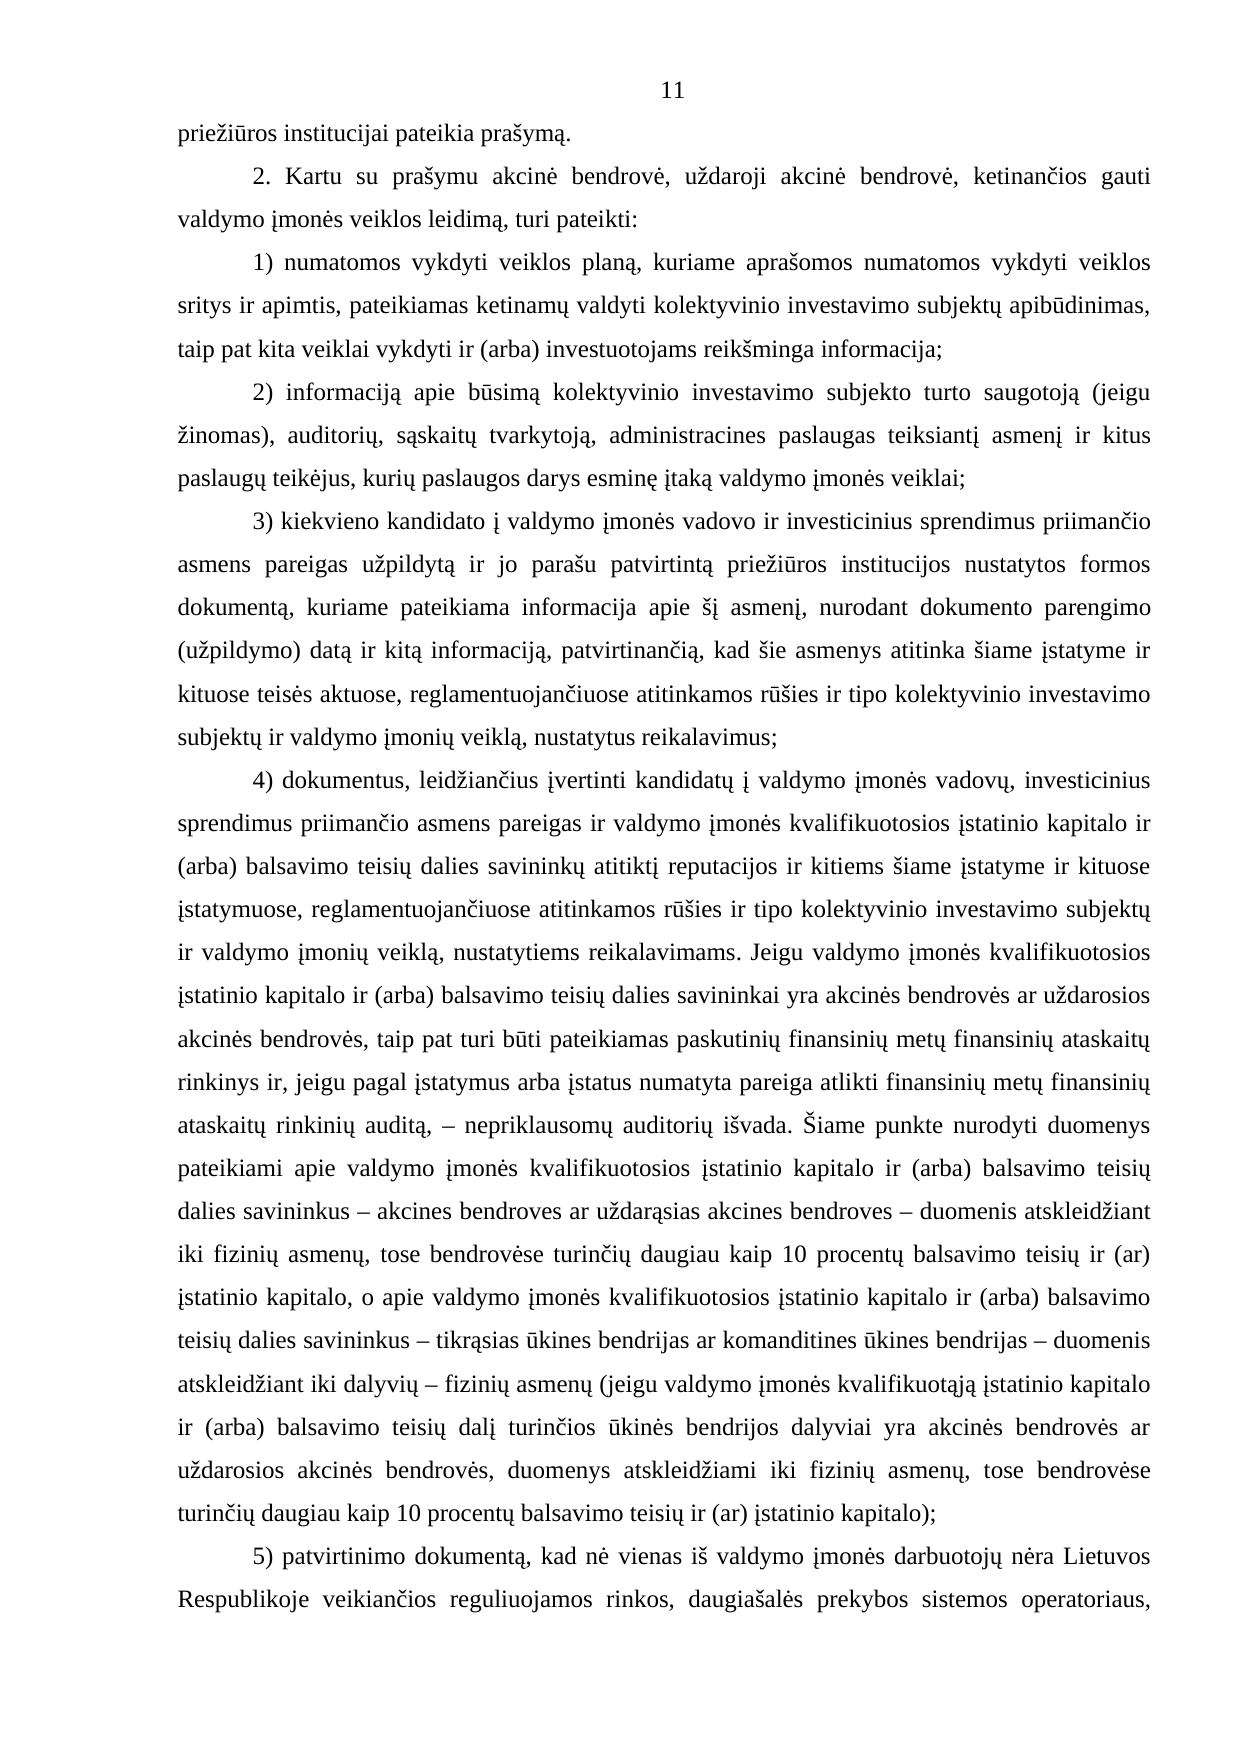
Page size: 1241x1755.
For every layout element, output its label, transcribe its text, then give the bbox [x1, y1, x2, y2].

text 1) numatomos vykdyti veiklos planą, kuriame aprašomos numatomos vykdyti veiklos sritys ir apimtis, pateikiamas ketinamų valdyti kolektyvinio investavimo subjektų apibūdinimas, taip pat kita veiklai vykdyti ir (arba) investuotojams reikšminga informacija; [177, 247, 1152, 362]
text 3) kiekvieno kandidato į valdymo įmonės vadovo ir investicinius sprendimus priimančio asmens pareigas užpildytą ir jo parašu patvirtintą priežiūros institucijos nustatytos formos dokumentą, kuriame pateikiama informacija apie šį asmenį, nurodant dokumento parengimo (užpildymo) datą ir kitą informaciją, patvirtinančią, kad šie asmenys atitinka šiame įstatyme ir kituose teisės aktuose, reglamentuojančiuose atitinkamos rūšies ir tipo kolektyvinio investavimo subjektų ir valdymo įmonių veiklą, nustatytus reikalavimus; [177, 506, 1152, 751]
text 5) patvirtinimo dokumentą, kad nė vienas iš valdymo įmonės darbuotojų nėra Lietuvos Respublikoje veikiančios reguliuojamos rinkos, daugiašalės prekybos sistemos operatoriaus, [177, 1541, 1152, 1613]
text 2. Kartu su prašymu akcinė bendrovė, uždaroji akcinė bendrovė, ketinančios gauti valdymo įmonės veiklos leidimą, turi pateikti: [177, 161, 1152, 233]
text 4) dokumentus, leidžiančius įvertinti kandidatų į valdymo įmonės vadovų, investicinius sprendimus priimančio asmens pareigas ir valdymo įmonės kvalifikuotosios įstatinio kapitalo ir (arba) balsavimo teisių dalies savininkų atitiktį reputacijos ir kitiems šiame įstatyme ir kituose įstatymuose, reglamentuojančiuose atitinkamos rūšies ir tipo kolektyvinio investavimo subjektų ir valdymo įmonių veiklą, nustatytiems reikalavimams. Jeigu valdymo įmonės kvalifikuotosios įstatinio kapitalo ir (arba) balsavimo teisių dalies savininkai yra akcinės bendrovės ar uždarosios akcinės bendrovės, taip pat turi būti pateikiamas paskutinių finansinių metų finansinių ataskaitų rinkinys ir, jeigu pagal įstatymus arba įstatus numatyta pareiga atlikti finansinių metų finansinių ataskaitų rinkinių auditą, – nepriklausomų auditorių išvada. Šiame punkte nurodyti duomenys pateikiami apie valdymo įmonės kvalifikuotosios įstatinio kapitalo ir (arba) balsavimo teisių dalies savininkus – akcines bendroves ar uždarąsias akcines bendroves – duomenis atskleidžiant iki fizinių asmenų, tose bendrovėse turinčių daugiau kaip 10 procentų balsavimo teisių ir (ar) įstatinio kapitalo, o apie valdymo įmonės kvalifikuotosios įstatinio kapitalo ir (arba) balsavimo teisių dalies savininkus – tikrąsias ūkines bendrijas ar komanditines ūkines bendrijas – duomenis atskleidžiant iki dalyvių – fizinių asmenų (jeigu valdymo įmonės kvalifikuotąją įstatinio kapitalo ir (arba) balsavimo teisių dalį turinčios ūkinės bendrijos dalyviai yra akcinės bendrovės ar uždarosios akcinės bendrovės, duomenys atskleidžiami iki fizinių asmenų, tose bendrovėse turinčių daugiau kaip 10 procentų balsavimo teisių ir (ar) įstatinio kapitalo); [177, 765, 1152, 1527]
text priežiūros institucijai pateikia prašymą. [177, 118, 1152, 147]
text 2) informaciją apie būsimą kolektyvinio investavimo subjekto turto saugotoją (jeigu žinomas), auditorių, sąskaitų tvarkytoją, administracines paslaugas teiksiantį asmenį ir kitus paslaugų teikėjus, kurių paslaugos darys esminę įtaką valdymo įmonės veiklai; [177, 377, 1152, 492]
